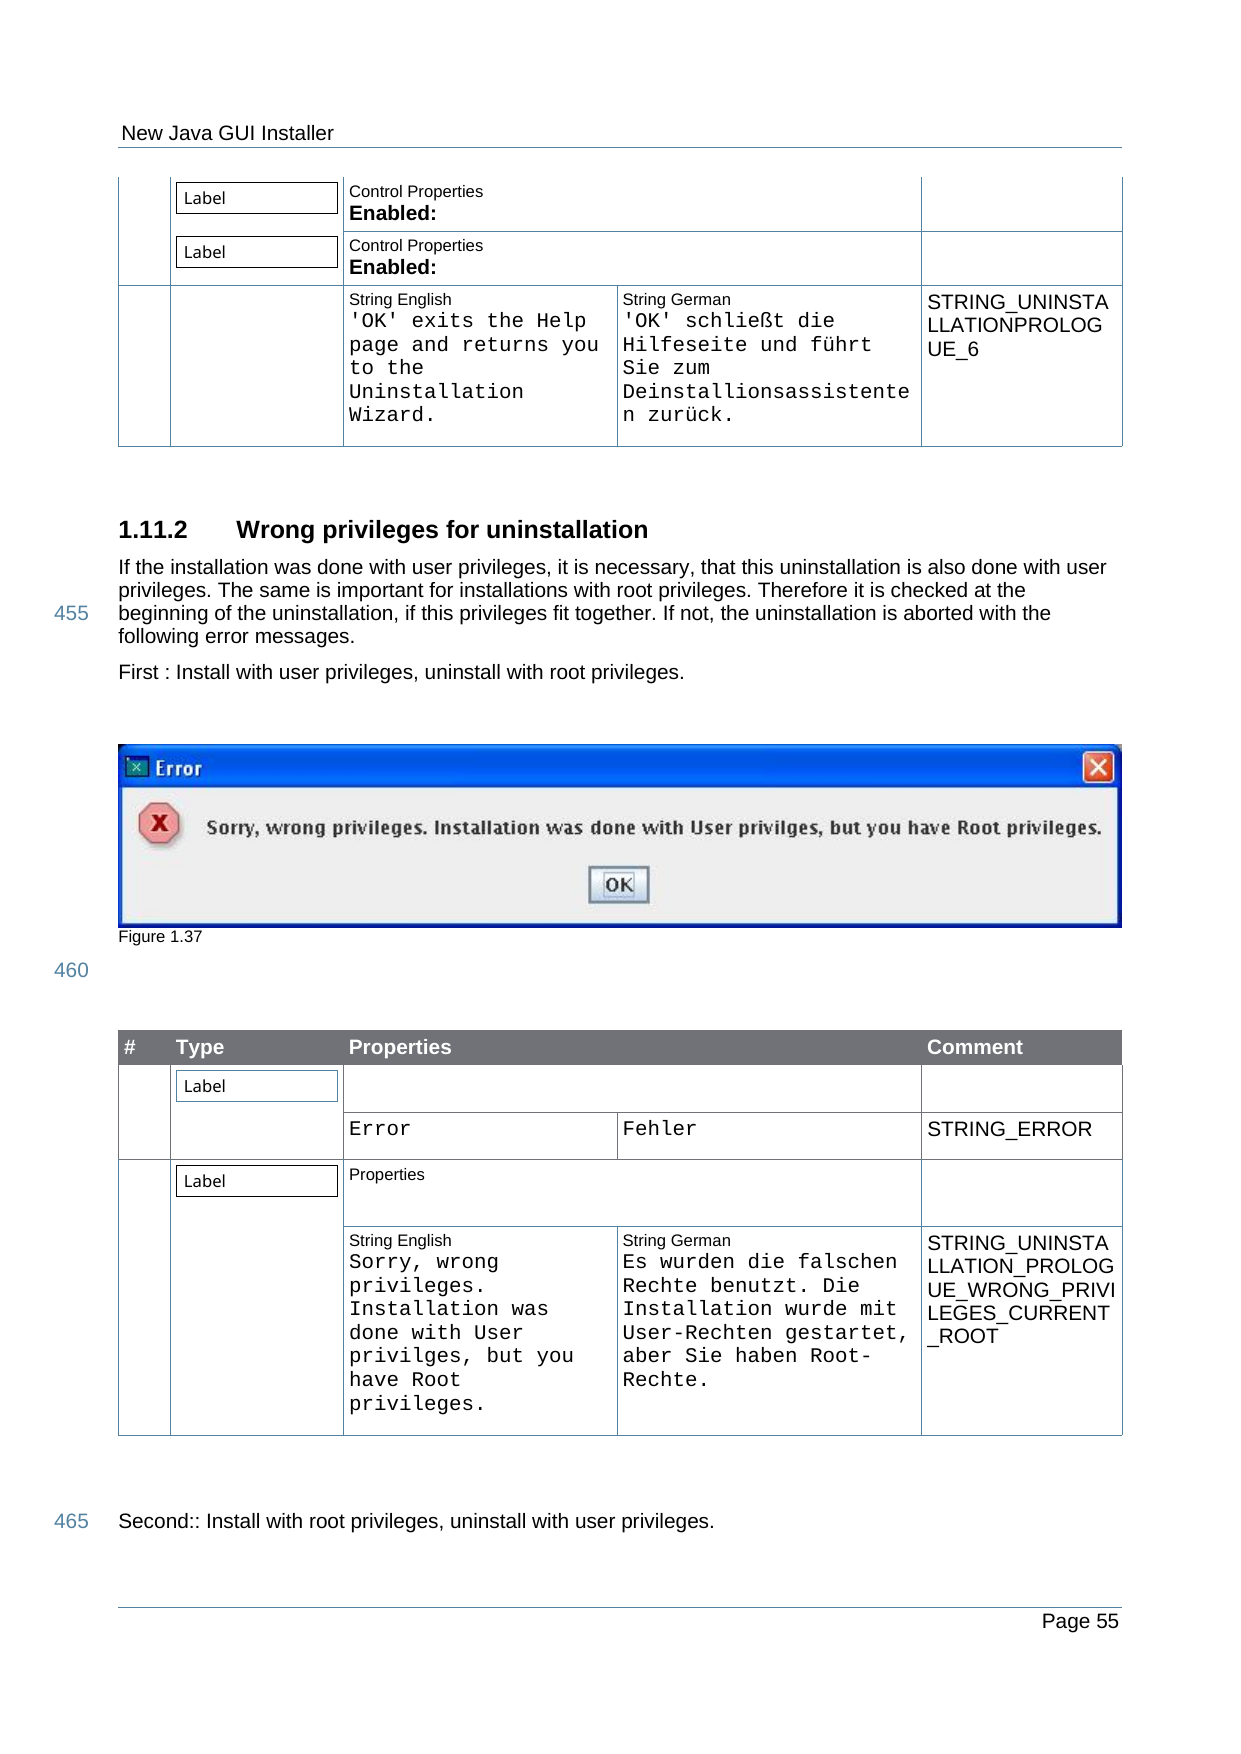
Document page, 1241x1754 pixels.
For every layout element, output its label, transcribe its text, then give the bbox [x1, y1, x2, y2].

table_header [119, 177, 170, 231]
text If the installation was done with user privileges, it is necessary, that this uninstallation is also done with user privileges. The same is important for installations with root privileges. Therefore it is checked at the beginning of the uninstallation, if this privileges fit together. If not, the uninstallation is aborted with the following error messages. [118, 555, 1122, 648]
picture [118, 744, 1122, 928]
table_header Control Properties Enabled: <Yes/No> [344, 177, 921, 231]
table_cell [171, 1160, 343, 1435]
table_cell String English 'OK' exits the Help page and returns you to the Uninstallation Wizard. [344, 286, 617, 446]
text Figure 1.37 [118, 928, 1122, 946]
text Second:: Install with root privileges, uninstall with user privileges. [118, 1509, 1122, 1532]
table_header Properties [344, 1160, 921, 1226]
table_cell STRING_UNINSTALLATION_PROLOGUE_WRONG_PRIVILEGES_CURRENT_ROOT [922, 1227, 1122, 1435]
table_cell [171, 231, 343, 285]
table_header [171, 177, 343, 231]
table_cell STRING_ERROR [922, 1113, 1122, 1159]
table_header Type [170, 1030, 343, 1065]
table_header [344, 1065, 921, 1112]
text First : Install with user privileges, uninstall with root privileges. [118, 661, 1122, 684]
table_cell String English Sorry, wrong privileges. Installation was done with User privilges, but you have Root privileges. [344, 1227, 617, 1435]
table_cell String German Es wurden die falschen Rechte benutzt. Die Installation wurde mit User-Rechten gestartet, aber Sie haben Root-Rechte. [618, 1227, 921, 1435]
table_cell String German 'OK' schließt die Hilfeseite und führt Sie zum Deinstallionsassistenten zurück. [618, 286, 921, 446]
table_header [922, 232, 1122, 285]
table_header [922, 1160, 1122, 1226]
table_cell STRING_UNINSTALLATIONPROLOGUE_6 [922, 286, 1122, 446]
table_cell [171, 1065, 343, 1159]
subtitle Wrong privileges for uninstallation [118, 516, 1122, 544]
table_cell <#> [119, 286, 170, 446]
table_header [922, 1065, 1122, 1112]
table_header [922, 177, 1122, 231]
table_header # [118, 1030, 170, 1065]
table_header Properties [343, 1030, 921, 1065]
table_header Comment [921, 1030, 1122, 1065]
table_cell [171, 286, 343, 446]
table_cell Fehler [618, 1113, 921, 1159]
table_cell <#> [119, 1160, 170, 1435]
table_header Control Properties Enabled: <Yes/No> [344, 232, 921, 285]
table_cell <#> [119, 1065, 170, 1159]
table_cell Error [344, 1113, 617, 1159]
table_cell <#> [119, 231, 170, 285]
